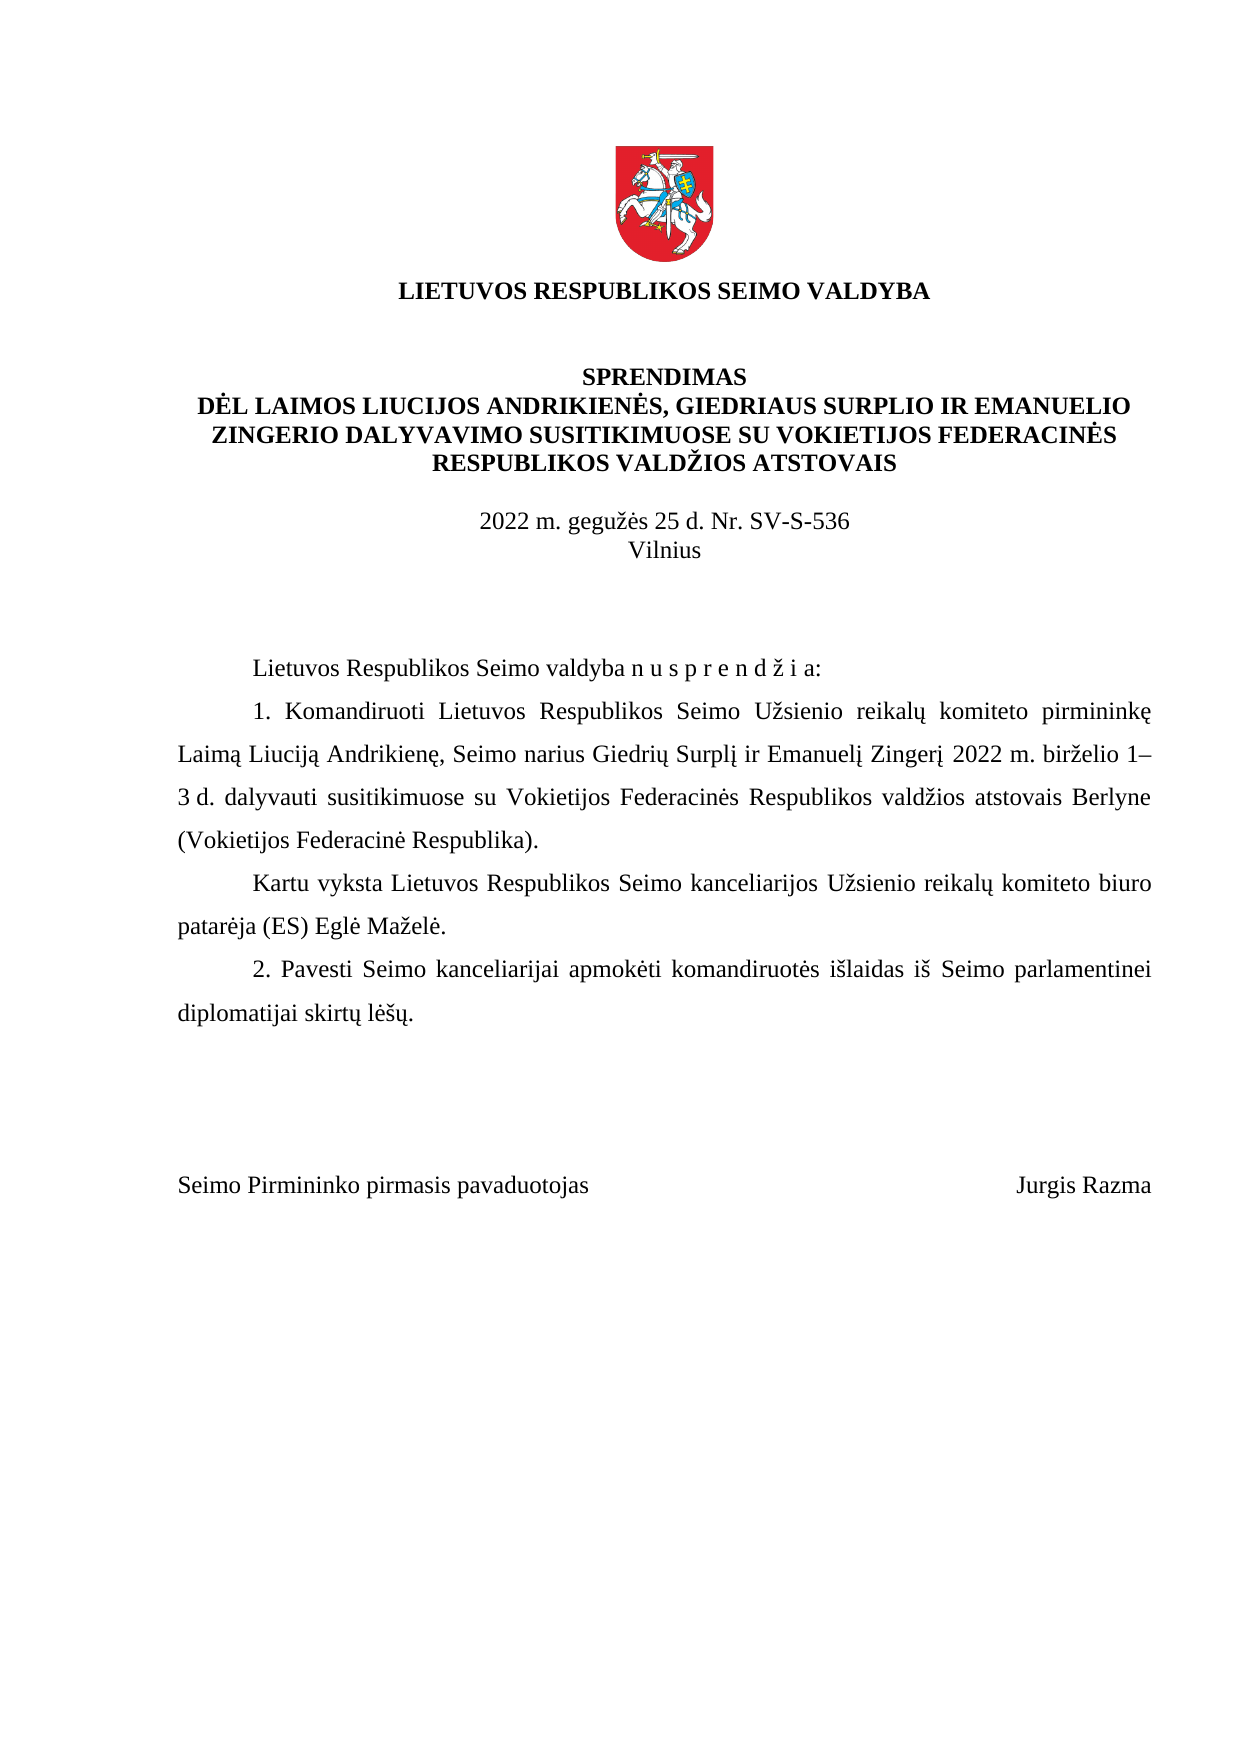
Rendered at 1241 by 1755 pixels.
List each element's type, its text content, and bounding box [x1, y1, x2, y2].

text 1. Komandiruoti Lietuvos Respublikos Seimo Užsienio reikalų komiteto pirmininkę Laimą Liuciją Andrikienę, Seimo narius Giedrių Surplį ir Emanuelį Zingerį 2022 m. birželio 1–3 d. dalyvauti susitikimuose su Vokietijos Federacinės Respublikos valdžios atstovais Berlyne (Vokietijos Federacinė Respublika). [177, 696, 1152, 854]
text LIETUVOS RESPUBLIKOS SEIMO VALDYBA [177, 276, 1152, 305]
text Vilnius [177, 535, 1152, 563]
text 2022 m. gegužės 25 d. Nr. SV-S-536 [177, 506, 1152, 535]
text Lietuvos Respublikos Seimo valdyba nusprendžia: [177, 653, 1152, 681]
text Kartu vyksta Lietuvos Respublikos Seimo kanceliarijos Užsienio reikalų komiteto biuro patarėja (ES) Eglė Maželė. [177, 868, 1152, 940]
text DĖL LAIMOS LIUCIJOS ANDRIKIENĖS, GIEDRIAUS SURPLIO IR EMANUELIO ZINGERIO DALYVAVIMO SUSITIKIMUOSE SU VOKIETIJOS FEDERACINĖS RESPUBLIKOS VALDŽIOS ATSTOVAIS [177, 391, 1152, 477]
text SPRENDIMAS [177, 362, 1152, 391]
text Seimo Pirmininko pirmasis pavaduotojas Jurgis Razma [177, 1170, 1152, 1199]
text 2. Pavesti Seimo kanceliarijai apmokėti komandiruotės išlaidas iš Seimo parlamentinei diplomatijai skirtų lėšų. [177, 954, 1152, 1026]
